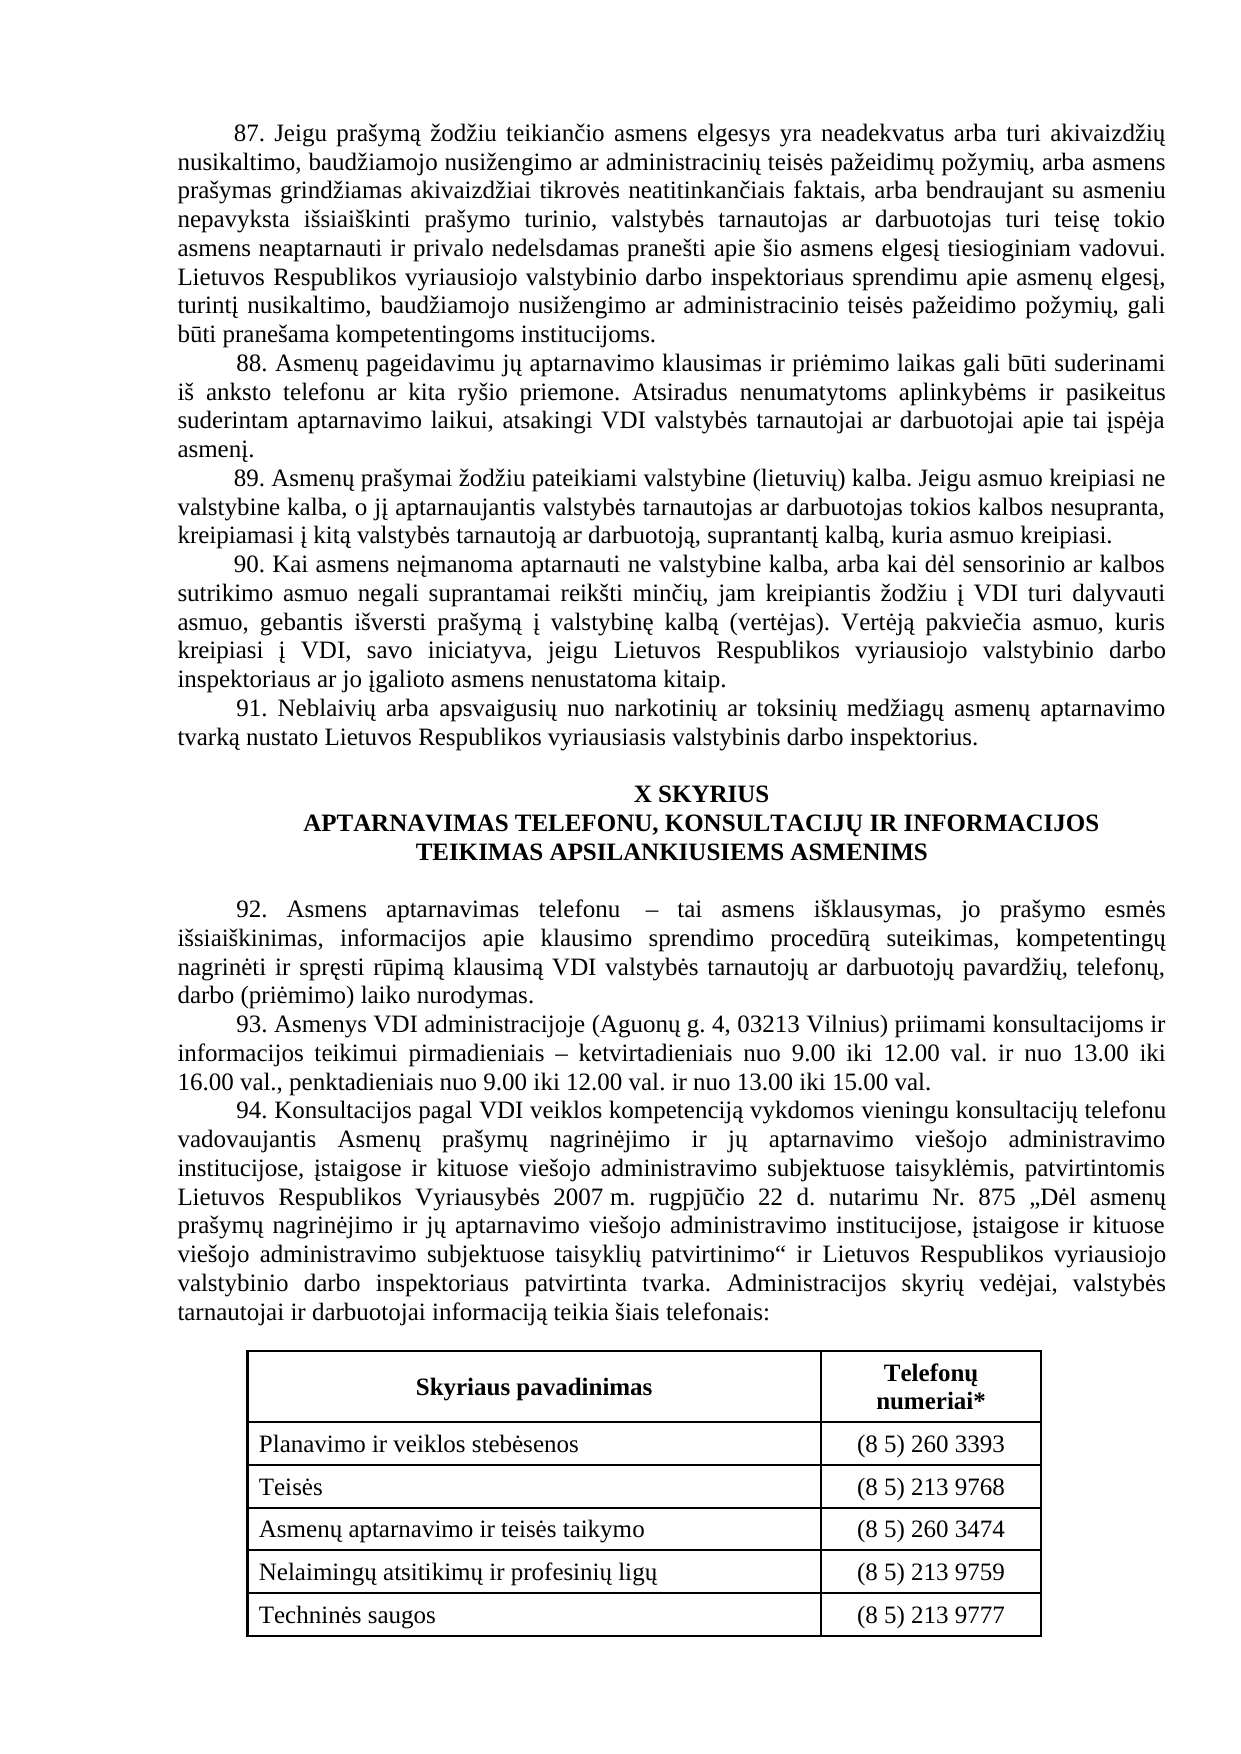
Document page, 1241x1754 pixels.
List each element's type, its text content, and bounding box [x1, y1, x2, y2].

table_cell Techninės saugos [249, 1594, 820, 1635]
text APTARNAVIMAS TELEFONU, KONSULTACIJŲ IR INFORMACIJOS TEIKIMAS APSILANKIUSIEMS ASMENIMS [177, 808, 1166, 866]
text X SKYRIUS [177, 779, 1166, 808]
table_cell (8 5) 213 9759 [822, 1551, 1040, 1592]
table_header Skyriaus pavadinimas [249, 1352, 820, 1421]
table_cell (8 5) 260 3474 [822, 1509, 1040, 1549]
text 93. Asmenys VDI administracijoje (Aguonų g. 4, 03213 Vilnius) priimami konsultacijoms ir informacijos teikimui pirmadieniais – ketvirtadieniais nuo 9.00 iki 12.00 val. ir nuo 13.00 iki 16.00 val., penktadieniais nuo 9.00 iki 12.00 val. ir nuo 13.00 iki 15.00 val. [177, 1009, 1166, 1096]
text 90. Kai asmens neįmanoma aptarnauti ne valstybine kalba, arba kai dėl sensorinio ar kalbos sutrikimo asmuo negali suprantamai reikšti minčių, jam kreipiantis žodžiu į VDI turi dalyvauti asmuo, gebantis išversti prašymą į valstybinę kalbą (vertėjas). Vertėją pakviečia asmuo, kuris kreipiasi į VDI, savo iniciatyva, jeigu Lietuvos Respublikos vyriausiojo valstybinio darbo inspektoriaus ar jo įgalioto asmens nenustatoma kitaip. [177, 549, 1166, 693]
table_cell (8 5) 213 9777 [822, 1594, 1040, 1635]
text 88. Asmenų pageidavimu jų aptarnavimo klausimas ir priėmimo laikas gali būti suderinami iš anksto telefonu ar kita ryšio priemone. Atsiradus nenumatytoms aplinkybėms ir pasikeitus suderintam aptarnavimo laikui, atsakingi VDI valstybės tarnautojai ar darbuotojai apie tai įspėja asmenį. [177, 348, 1166, 463]
table_header Telefonų numeriai* [822, 1352, 1040, 1421]
text 92. Asmens aptarnavimas telefonu – tai asmens išklausymas, jo prašymo esmės išsiaiškinimas, informacijos apie klausimo sprendimo procedūrą suteikimas, kompetentingų nagrinėti ir spręsti rūpimą klausimą VDI valstybės tarnautojų ar darbuotojų pavardžių, telefonų, darbo (priėmimo) laiko nurodymas. [177, 894, 1166, 1009]
text 94. Konsultacijos pagal VDI veiklos kompetenciją vykdomos vieningu konsultacijų telefonu vadovaujantis Asmenų prašymų nagrinėjimo ir jų aptarnavimo viešojo administravimo institucijose, įstaigose ir kituose viešojo administravimo subjektuose taisyklėmis, patvirtintomis Lietuvos Respublikos Vyriausybės 2007 m. rugpjūčio 22 d. nutarimu Nr. 875 „Dėl asmenų prašymų nagrinėjimo ir jų aptarnavimo viešojo administravimo institucijose, įstaigose ir kituose viešojo administravimo subjektuose taisyklių patvirtinimo“ ir Lietuvos Respublikos vyriausiojo valstybinio darbo inspektoriaus patvirtinta tvarka. Administracijos skyrių vedėjai, valstybės tarnautojai ir darbuotojai informaciją teikia šiais telefonais: [177, 1096, 1166, 1326]
table_cell Planavimo ir veiklos stebėsenos [249, 1423, 820, 1464]
table_cell Teisės [249, 1466, 820, 1507]
text 87. Jeigu prašymą žodžiu teikiančio asmens elgesys yra neadekvatus arba turi akivaizdžių nusikaltimo, baudžiamojo nusižengimo ar administracinių teisės pažeidimų požymių, arba asmens prašymas grindžiamas akivaizdžiai tikrovės neatitinkančiais faktais, arba bendraujant su asmeniu nepavyksta išsiaiškinti prašymo turinio, valstybės tarnautojas ar darbuotojas turi teisę tokio asmens neaptarnauti ir privalo nedelsdamas pranešti apie šio asmens elgesį tiesioginiam vadovui. Lietuvos Respublikos vyriausiojo valstybinio darbo inspektoriaus sprendimu apie asmenų elgesį, turintį nusikaltimo, baudžiamojo nusižengimo ar administracinio teisės pažeidimo požymių, gali būti pranešama kompetentingoms institucijoms. [177, 118, 1166, 348]
text 89. Asmenų prašymai žodžiu pateikiami valstybine (lietuvių) kalba. Jeigu asmuo kreipiasi ne valstybine kalba, o jį aptarnaujantis valstybės tarnautojas ar darbuotojas tokios kalbos nesupranta, kreipiamasi į kitą valstybės tarnautoją ar darbuotoją, suprantantį kalbą, kuria asmuo kreipiasi. [177, 463, 1166, 549]
table_cell (8 5) 213 9768 [822, 1466, 1040, 1507]
text 91. Neblaivių arba apsvaigusių nuo narkotinių ar toksinių medžiagų asmenų aptarnavimo tvarką nustato Lietuvos Respublikos vyriausiasis valstybinis darbo inspektorius. [177, 693, 1166, 751]
table_cell Asmenų aptarnavimo ir teisės taikymo [249, 1509, 820, 1549]
table_cell Nelaimingų atsitikimų ir profesinių ligų [249, 1551, 820, 1592]
table_cell (8 5) 260 3393 [822, 1423, 1040, 1464]
